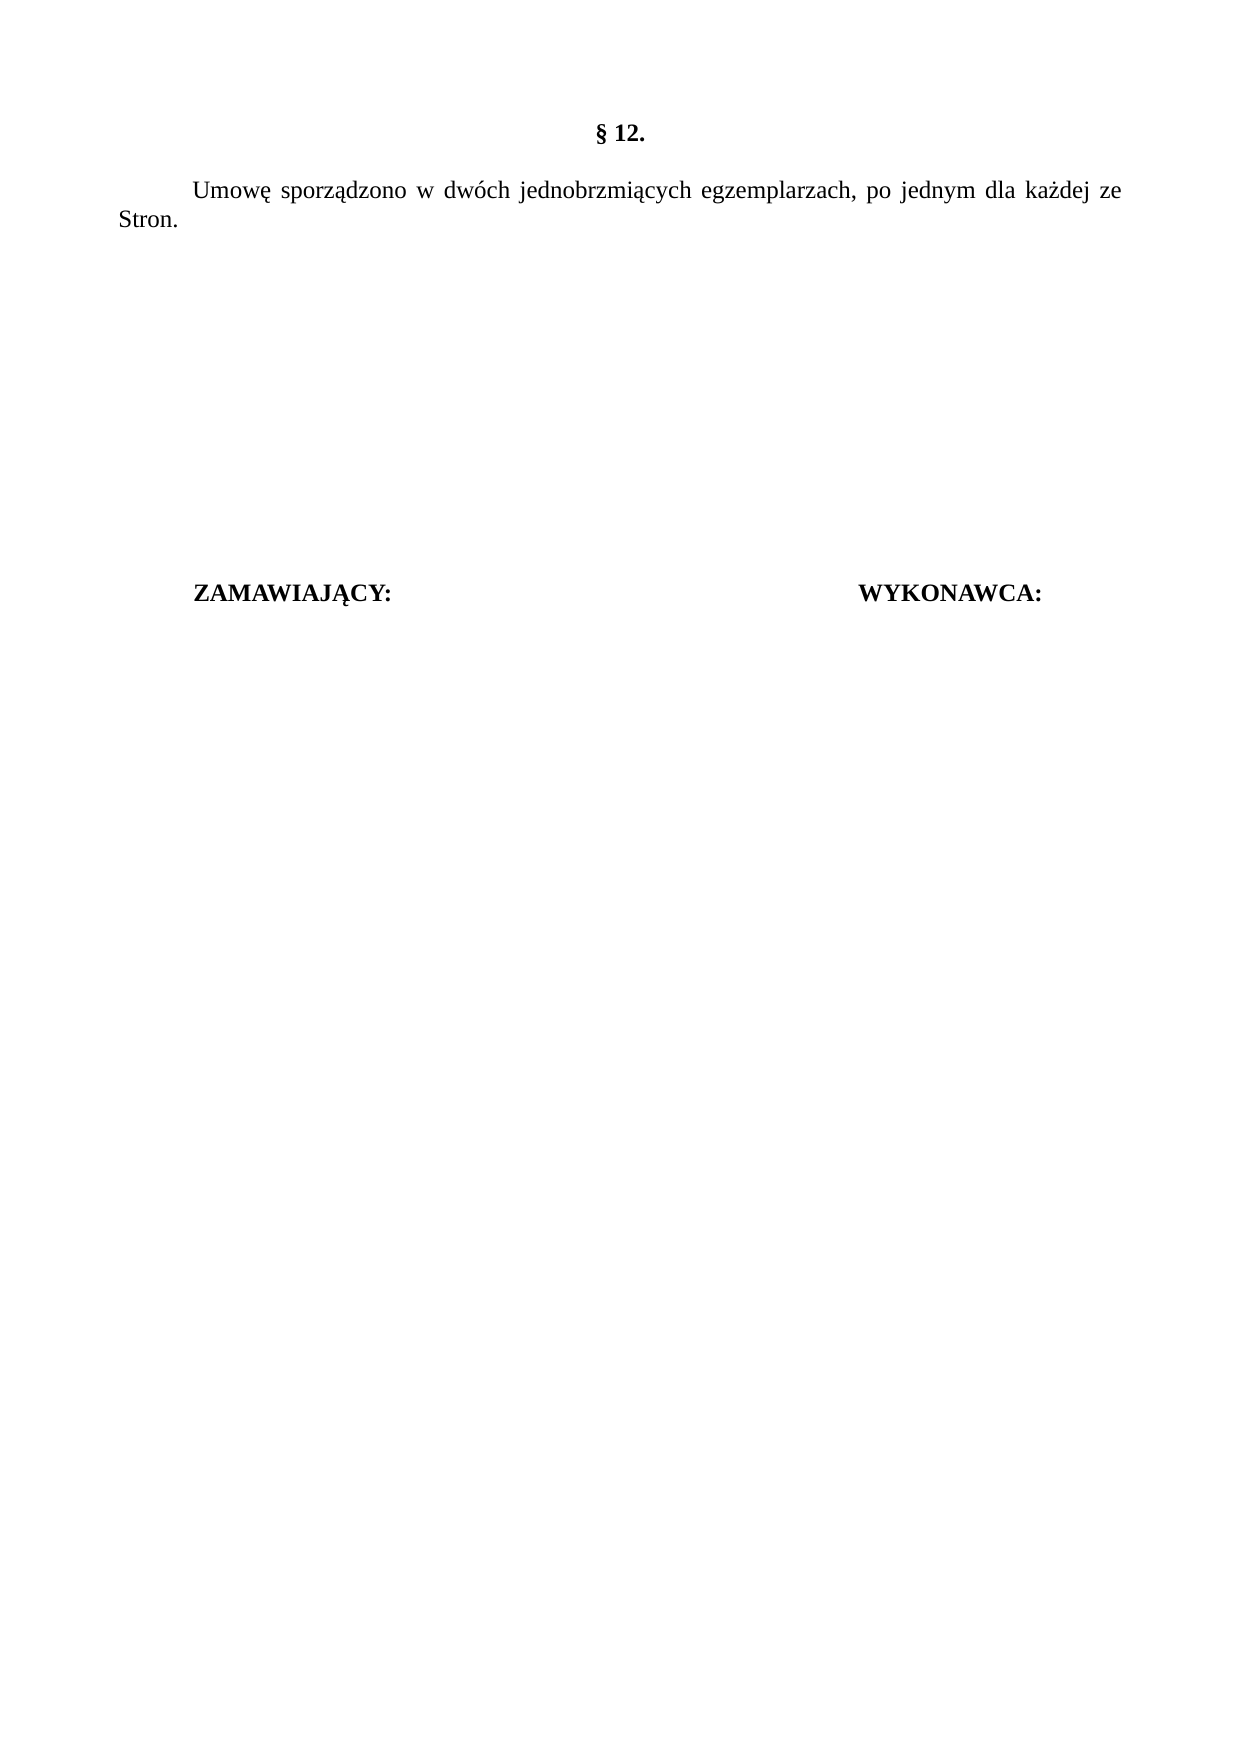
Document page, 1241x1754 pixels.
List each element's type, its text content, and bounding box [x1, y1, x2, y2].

list ZAMAWIAJĄCY: WYKONAWCA: [156, 578, 1122, 607]
text § 12. [118, 118, 1122, 147]
text Umowę sporządzono w dwóch jednobrzmiących egzemplarzach, po jednym dla każdej ze Stron. [118, 176, 1122, 233]
